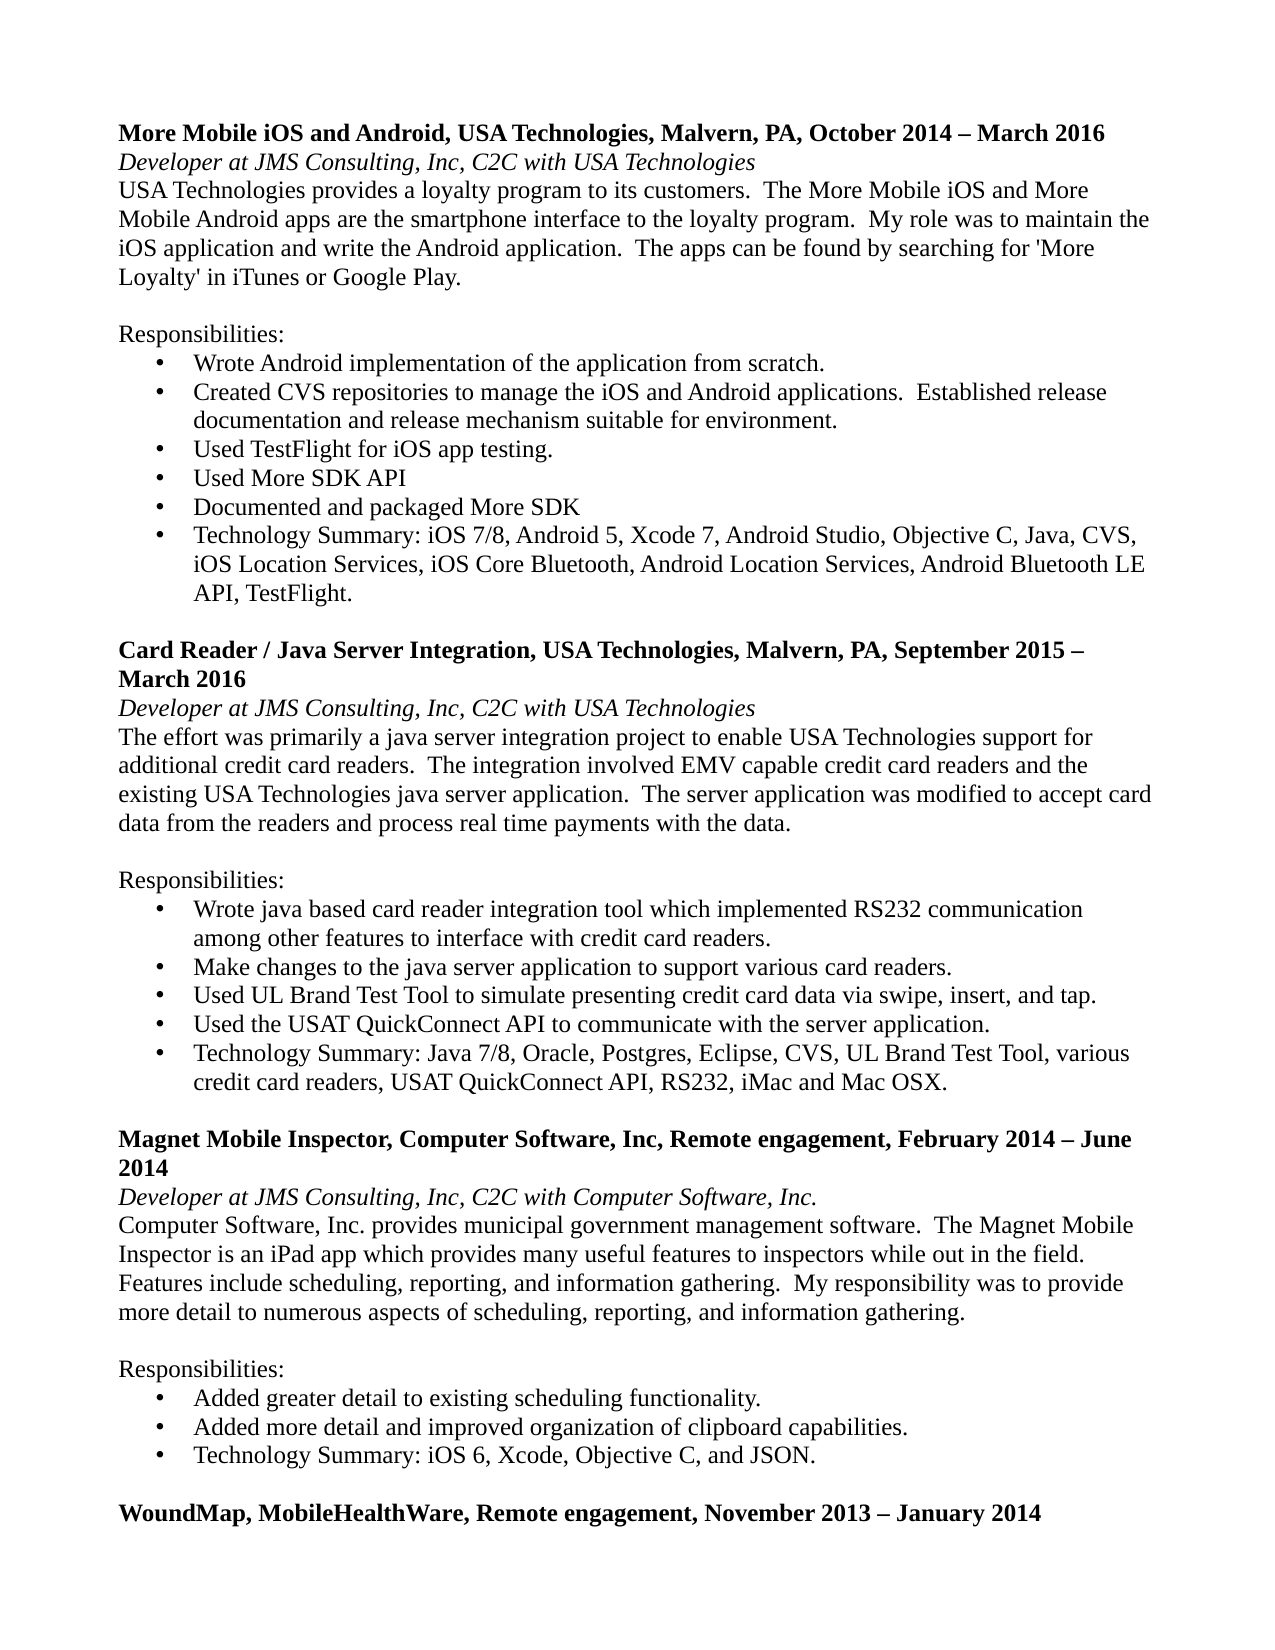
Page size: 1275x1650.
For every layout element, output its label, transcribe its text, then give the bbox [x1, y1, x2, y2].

list Documented and packaged More SDK [156, 492, 1157, 521]
text USA Technologies provides a loyalty program to its customers. The More Mobile iOS and More Mobile Android apps are the smartphone interface to the loyalty program. My role was to maintain the iOS application and write the Android application. The apps can be found by searching for 'More Loyalty' in iTunes or Google Play. [118, 176, 1157, 291]
text Developer at JMS Consulting, Inc, C2C with USA Technologies [118, 147, 1157, 176]
list Used More SDK API [156, 463, 1157, 492]
list Used TestFlight for iOS app testing. [156, 434, 1157, 463]
list Technology Summary: iOS 7/8, Android 5, Xcode 7, Android Studio, Objective C, Java, CVS, iOS Location Services, iOS Core Bluetooth, Android Location Services, Android Bluetooth LE API, TestFlight. [156, 521, 1157, 607]
list Technology Summary: iOS 6, Xcode, Objective C, and JSON. [156, 1441, 1157, 1469]
text Responsibilities: [118, 866, 1157, 894]
list Make changes to the java server application to support various card readers. [156, 952, 1157, 981]
text Developer at JMS Consulting, Inc, C2C with USA Technologies [118, 693, 1157, 722]
text Developer at JMS Consulting, Inc, C2C with Computer Software, Inc. [118, 1182, 1157, 1211]
list Technology Summary: Java 7/8, Oracle, Postgres, Eclipse, CVS, UL Brand Test Tool, various credit card readers, USAT QuickConnect API, RS232, iMac and Mac OSX. [156, 1038, 1157, 1096]
text The effort was primarily a java server integration project to enable USA Technologies support for additional credit card readers. The integration involved EMV capable credit card readers and the existing USA Technologies java server application. The server application was modified to accept card data from the readers and process real time payments with the data. [118, 722, 1157, 837]
list Added more detail and improved organization of clipboard capabilities. [156, 1412, 1157, 1441]
text Magnet Mobile Inspector, Computer Software, Inc, Remote engagement, February 2014 – June 2014 [118, 1124, 1157, 1182]
text Responsibilities: [118, 319, 1157, 348]
list Wrote java based card reader integration tool which implemented RS232 communication among other features to interface with credit card readers. [156, 894, 1157, 952]
text Responsibilities: [118, 1354, 1157, 1383]
list Created CVS repositories to manage the iOS and Android applications. Established release documentation and release mechanism suitable for environment. [156, 377, 1157, 434]
list Used UL Brand Test Tool to simulate presenting credit card data via swipe, insert, and tap. [156, 981, 1157, 1009]
list Added greater detail to existing scheduling functionality. [156, 1383, 1157, 1412]
text Computer Software, Inc. provides municipal government management software. The Magnet Mobile Inspector is an iPad app which provides many useful features to inspectors while out in the field. Features include scheduling, reporting, and information gathering. My responsibility was to provide more detail to numerous aspects of scheduling, reporting, and information gathering. [118, 1211, 1157, 1326]
list Used the USAT QuickConnect API to communicate with the server application. [156, 1009, 1157, 1038]
text More Mobile iOS and Android, USA Technologies, Malvern, PA, October 2014 – March 2016 [118, 118, 1157, 147]
text WoundMap, MobileHealthWare, Remote engagement, November 2013 – January 2014 [118, 1498, 1157, 1527]
text Card Reader / Java Server Integration, USA Technologies, Malvern, PA, September 2015 – March 2016 [118, 636, 1157, 693]
list Wrote Android implementation of the application from scratch. [156, 348, 1157, 377]
